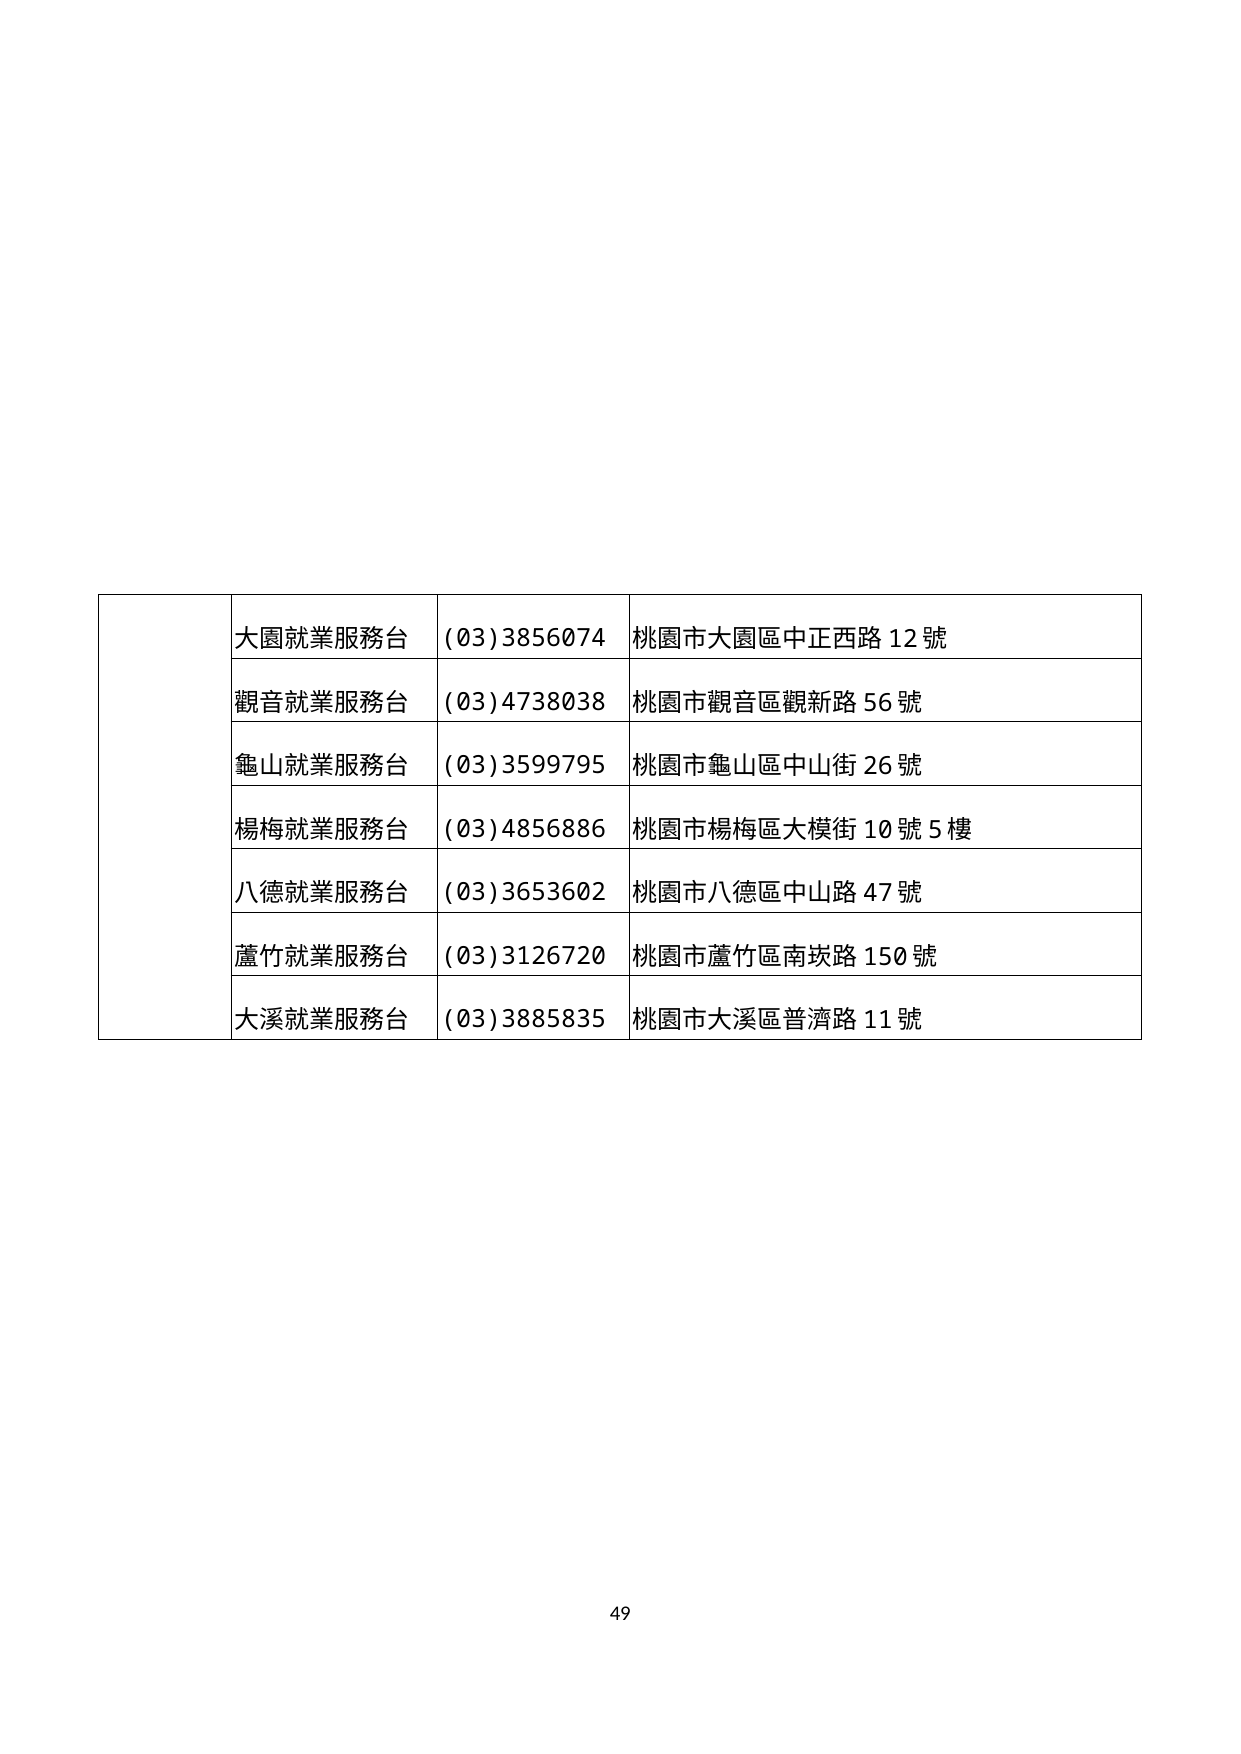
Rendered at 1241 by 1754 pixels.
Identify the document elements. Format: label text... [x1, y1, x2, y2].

table_cell (03)4738038 [438, 659, 629, 721]
table_cell 龜山就業服務台 [232, 722, 437, 785]
table_cell 蘆竹就業服務台 [232, 913, 437, 975]
table_cell 觀音就業服務台 [232, 659, 437, 721]
table_cell 楊梅就業服務台 [232, 786, 437, 848]
table_cell 八德就業服務台 [232, 849, 437, 912]
table_cell 桃園市楊梅區大模街10號5樓 [630, 786, 1141, 848]
table_cell [99, 595, 231, 1039]
table_cell 桃園市龜山區中山街26號 [630, 722, 1141, 785]
table_cell (03)3856074 [438, 595, 629, 658]
table_cell 桃園市八德區中山路47號 [630, 849, 1141, 912]
table_cell 桃園市觀音區觀新路56號 [630, 659, 1141, 721]
table_cell (03)3126720 [438, 913, 629, 975]
table_cell (03)3599795 [438, 722, 629, 785]
table_cell 大園就業服務台 [232, 595, 437, 658]
table_cell 大溪就業服務台 [232, 976, 437, 1039]
table_cell (03)3885835 [438, 976, 629, 1039]
table_cell 桃園市大園區中正西路12號 [630, 595, 1141, 658]
table_cell 桃園市大溪區普濟路11號 [630, 976, 1141, 1039]
table_cell (03)3653602 [438, 849, 629, 912]
table_cell 桃園市蘆竹區南崁路150號 [630, 913, 1141, 975]
table_cell (03)4856886 [438, 786, 629, 848]
